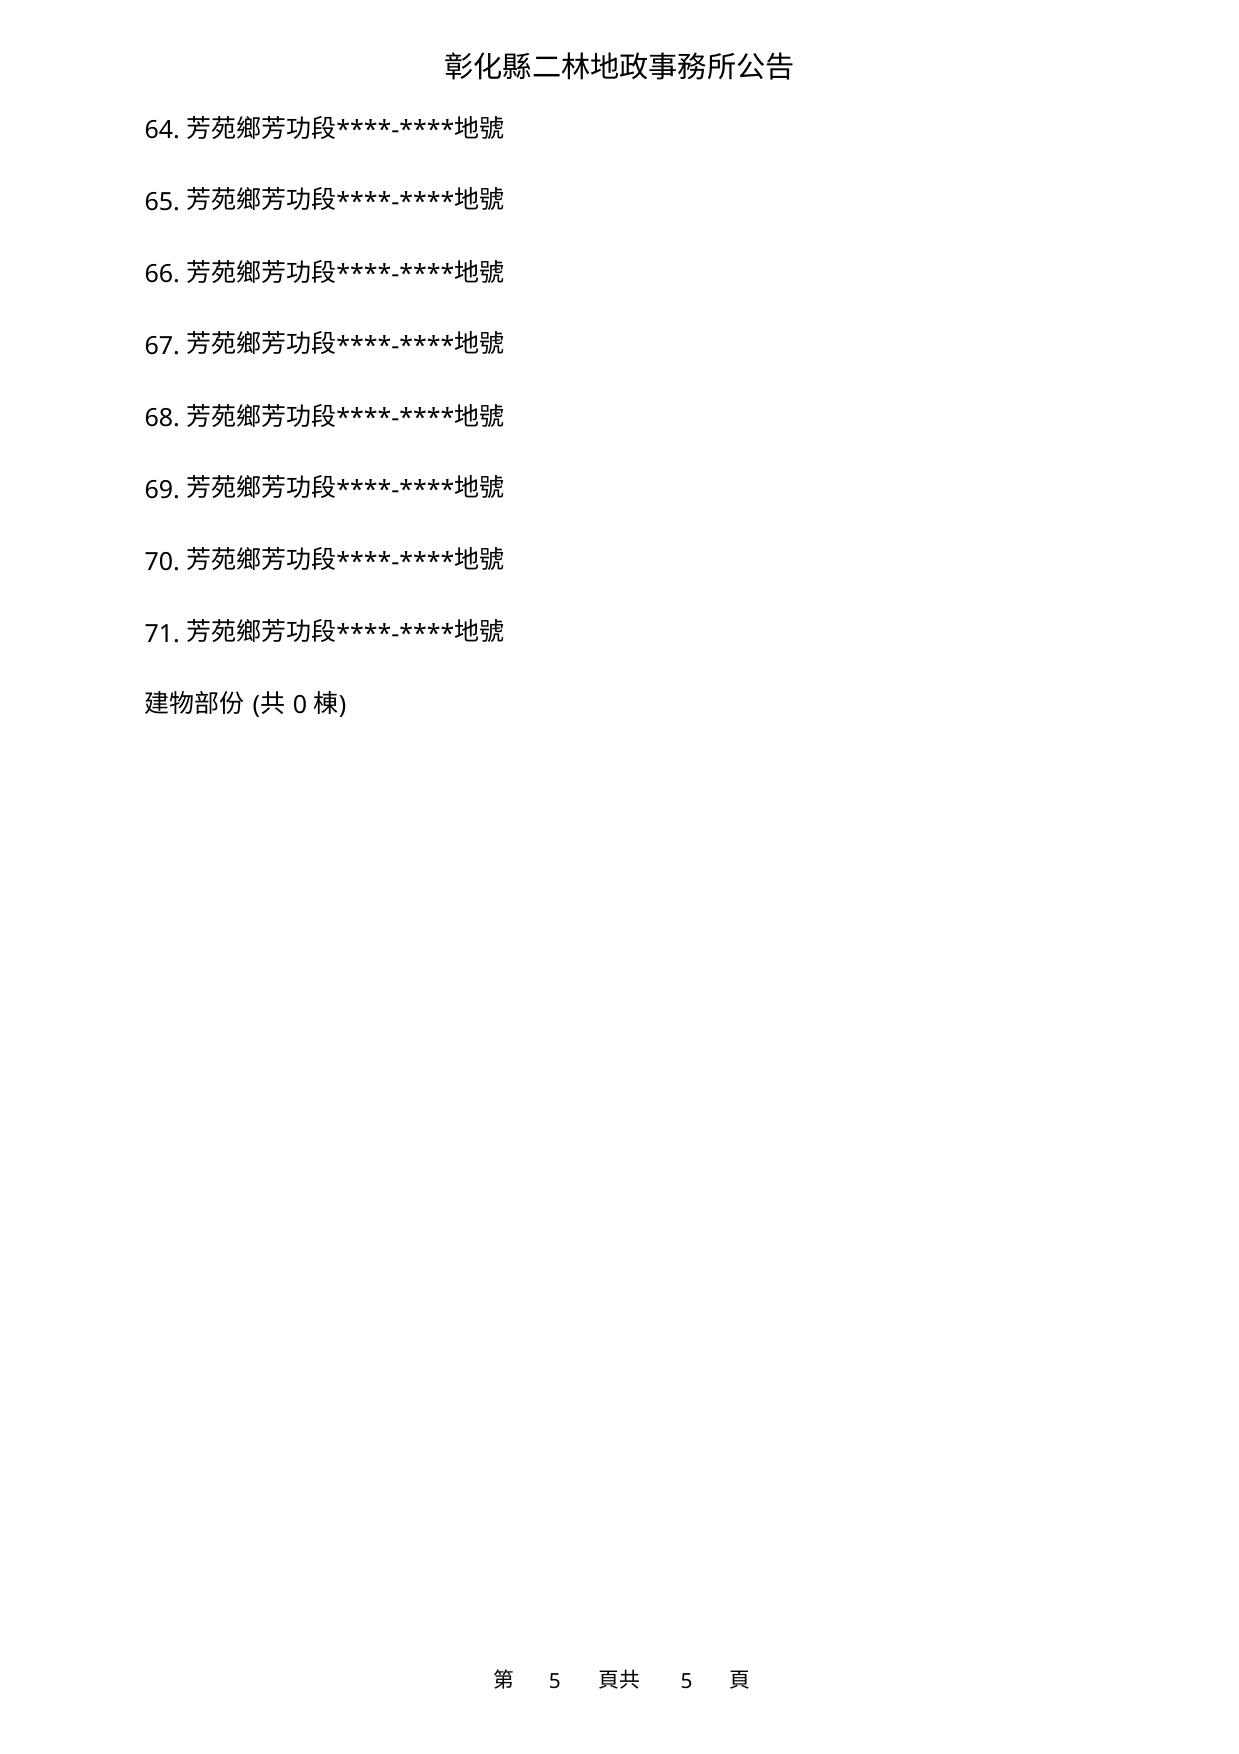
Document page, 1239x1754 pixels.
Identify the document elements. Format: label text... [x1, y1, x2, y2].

table_cell [1177, 454, 1239, 526]
table_cell [720, 742, 760, 1660]
table_cell [653, 742, 719, 1660]
table_cell 頁 [720, 1660, 760, 1701]
table_cell [0, 310, 62, 382]
table_cell 69. 芳苑鄉芳功段****-****地號 [62, 454, 1177, 526]
table_cell 建物部份 (共 0 棟) [62, 670, 1177, 742]
table_header [524, 0, 585, 41]
table_cell [1177, 670, 1239, 742]
table_cell [483, 742, 523, 1660]
table_cell [1177, 1660, 1239, 1701]
table_header [720, 0, 760, 41]
table_cell [1177, 239, 1239, 310]
table_cell [760, 1660, 1177, 1701]
table_header [483, 0, 523, 41]
table_cell [760, 742, 1177, 1660]
table_cell [0, 41, 62, 94]
table_cell [0, 454, 62, 526]
table_cell [585, 742, 653, 1660]
table_cell [62, 742, 483, 1660]
table_cell 第 [483, 1660, 523, 1701]
table_cell [1177, 526, 1239, 598]
table_cell [0, 95, 62, 166]
table_cell [0, 670, 62, 742]
table_cell [0, 526, 62, 598]
table_cell [1177, 742, 1239, 1660]
table_cell [1177, 95, 1239, 166]
table_cell [1177, 598, 1239, 670]
table_cell [1177, 383, 1239, 454]
table_cell [524, 742, 585, 1660]
table_cell [0, 1660, 62, 1701]
table_header [0, 0, 62, 41]
table_cell 5 [653, 1660, 719, 1701]
table_cell 70. 芳苑鄉芳功段****-****地號 [62, 526, 1177, 598]
table_cell [0, 742, 62, 1660]
table_cell [62, 1660, 483, 1701]
table_cell 65. 芳苑鄉芳功段****-****地號 [62, 166, 1177, 238]
table_cell [1177, 166, 1239, 238]
table_header [1177, 0, 1239, 41]
table_cell 彰化縣二林地政事務所公告 [62, 41, 1177, 94]
table_header [62, 0, 483, 41]
table_cell 5 [524, 1660, 585, 1701]
table_cell 68. 芳苑鄉芳功段****-****地號 [62, 383, 1177, 454]
table_cell [0, 239, 62, 310]
table_cell 67. 芳苑鄉芳功段****-****地號 [62, 310, 1177, 382]
table_cell [1177, 41, 1239, 94]
table_cell 頁共 [585, 1660, 653, 1701]
table_header [585, 0, 653, 41]
table_header [760, 0, 1177, 41]
table_cell 66. 芳苑鄉芳功段****-****地號 [62, 239, 1177, 310]
table_cell 71. 芳苑鄉芳功段****-****地號 [62, 598, 1177, 670]
table_header [653, 0, 719, 41]
table_cell [1177, 310, 1239, 382]
table_cell [0, 383, 62, 454]
table_cell [0, 598, 62, 670]
table_cell 64. 芳苑鄉芳功段****-****地號 [62, 95, 1177, 166]
table_cell [0, 166, 62, 238]
